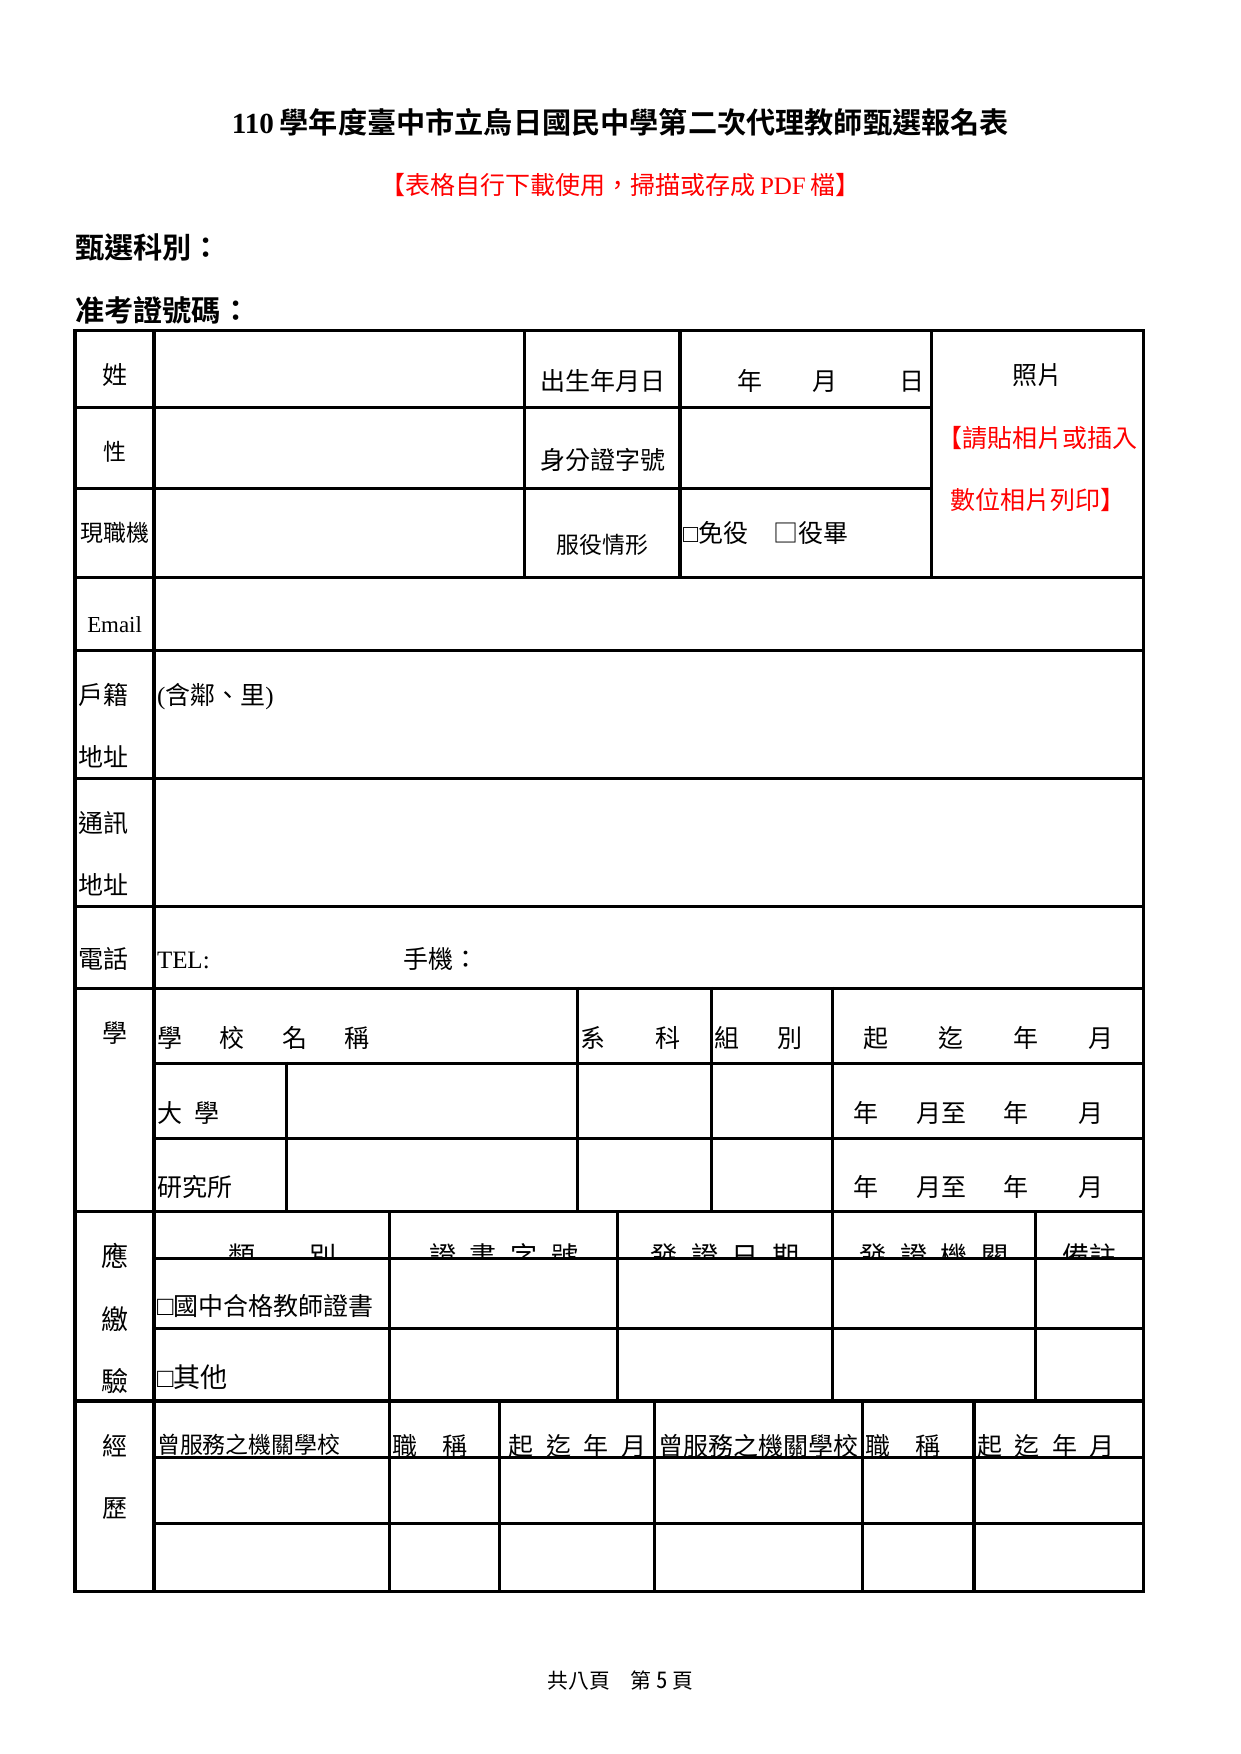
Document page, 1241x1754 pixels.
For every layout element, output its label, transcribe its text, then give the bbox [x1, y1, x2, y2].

table_cell 性 別 [77, 409, 152, 487]
text 甄選科別： [75, 204, 1165, 267]
table_cell 曾服務之機關學校 [156, 1403, 388, 1456]
table_cell [976, 1525, 1142, 1590]
table_cell 類 別 [156, 1213, 388, 1257]
table_cell 起 迄 年 月 [501, 1403, 653, 1456]
table_cell [656, 1525, 861, 1590]
table_cell Email [77, 579, 152, 648]
table_cell 服役情形 [526, 490, 678, 576]
table_cell [1037, 1260, 1142, 1327]
table_cell 系 科 [579, 990, 710, 1062]
table_cell □免役 □役畢 □服役中 [682, 490, 930, 576]
table_cell 研究所 [156, 1140, 285, 1210]
table_cell [391, 1459, 498, 1522]
table_header 出生年月日 [526, 332, 678, 406]
table_cell [713, 1065, 831, 1137]
table_cell [391, 1260, 578, 1327]
table_cell 證 書 字 號 [391, 1213, 616, 1257]
table_cell [682, 409, 930, 487]
table_header [156, 332, 523, 406]
table_cell 年 月至 年 月 [834, 1140, 1142, 1210]
table_cell [579, 1140, 710, 1210]
table_cell 職 稱 [391, 1403, 498, 1456]
table_cell [578, 1260, 616, 1327]
table_cell (含鄰、里) [156, 652, 1142, 777]
table_cell 備註 [1037, 1213, 1142, 1257]
table_cell 發 證 機 關 [834, 1213, 1034, 1257]
table_cell [578, 1330, 616, 1399]
table_cell 現職機關學校 [77, 490, 152, 576]
table_cell 學 歷 [77, 990, 152, 1210]
table_cell [834, 1330, 1034, 1399]
text 准考證號碼： [75, 267, 1165, 329]
table_cell 職 稱 [864, 1403, 972, 1456]
table_cell [156, 1525, 388, 1590]
table_header 姓 名 [77, 332, 152, 406]
table_cell 大 學 [156, 1065, 285, 1137]
table_cell 身分證字號 [526, 409, 678, 487]
table_cell [501, 1525, 653, 1590]
table_cell 電話 [77, 908, 152, 987]
table_cell □其他 [156, 1330, 388, 1399]
table_cell [288, 1065, 576, 1137]
table_cell TEL: 手機： [156, 908, 1142, 987]
table_cell [864, 1459, 972, 1522]
text 110學年度臺中市立烏日國民中學第二次代理教師甄選報名表 [75, 79, 1165, 142]
table_cell 戶籍地址 [77, 652, 152, 777]
table_cell [1037, 1330, 1142, 1399]
table_cell [288, 1140, 576, 1210]
table_cell [391, 1330, 578, 1399]
table_cell [579, 1065, 710, 1137]
table_cell [156, 490, 523, 576]
table_cell [501, 1459, 653, 1522]
table_header 照片 【請貼相片或插入數位相片列印】 [933, 332, 1142, 576]
table_cell [864, 1525, 972, 1590]
table_cell □國中合格教師證書 [156, 1260, 388, 1327]
table_cell 起 迄 年 月 [976, 1403, 1142, 1456]
table_cell 應 繳 驗 證 件 [77, 1213, 152, 1399]
table_cell [156, 1459, 388, 1522]
table_cell 組 別 [713, 990, 831, 1062]
table_cell [619, 1330, 831, 1399]
table_cell [834, 1260, 1034, 1327]
table_cell [713, 1140, 831, 1210]
table_cell [156, 780, 1142, 905]
table_cell 曾服務之機關學校 [656, 1403, 861, 1456]
table_cell 經 歷 [77, 1403, 152, 1590]
table_cell 通訊地址 [77, 780, 152, 905]
table_cell 起 迄 年 月 [834, 990, 1142, 1062]
table_cell 發 證 日 期 [619, 1213, 831, 1257]
table_cell 學 校 名 稱 [156, 990, 576, 1062]
table_cell [391, 1525, 498, 1590]
table_cell 年 月至 年 月 [834, 1065, 1142, 1137]
table_header 年 月 日 [682, 332, 930, 406]
table_cell [619, 1260, 831, 1327]
table_cell [156, 579, 1142, 648]
table_cell [656, 1459, 861, 1522]
text 【表格自行下載使用，掃描或存成PDF檔】 [75, 142, 1165, 204]
table_cell [156, 409, 523, 487]
table_cell [976, 1459, 1142, 1522]
